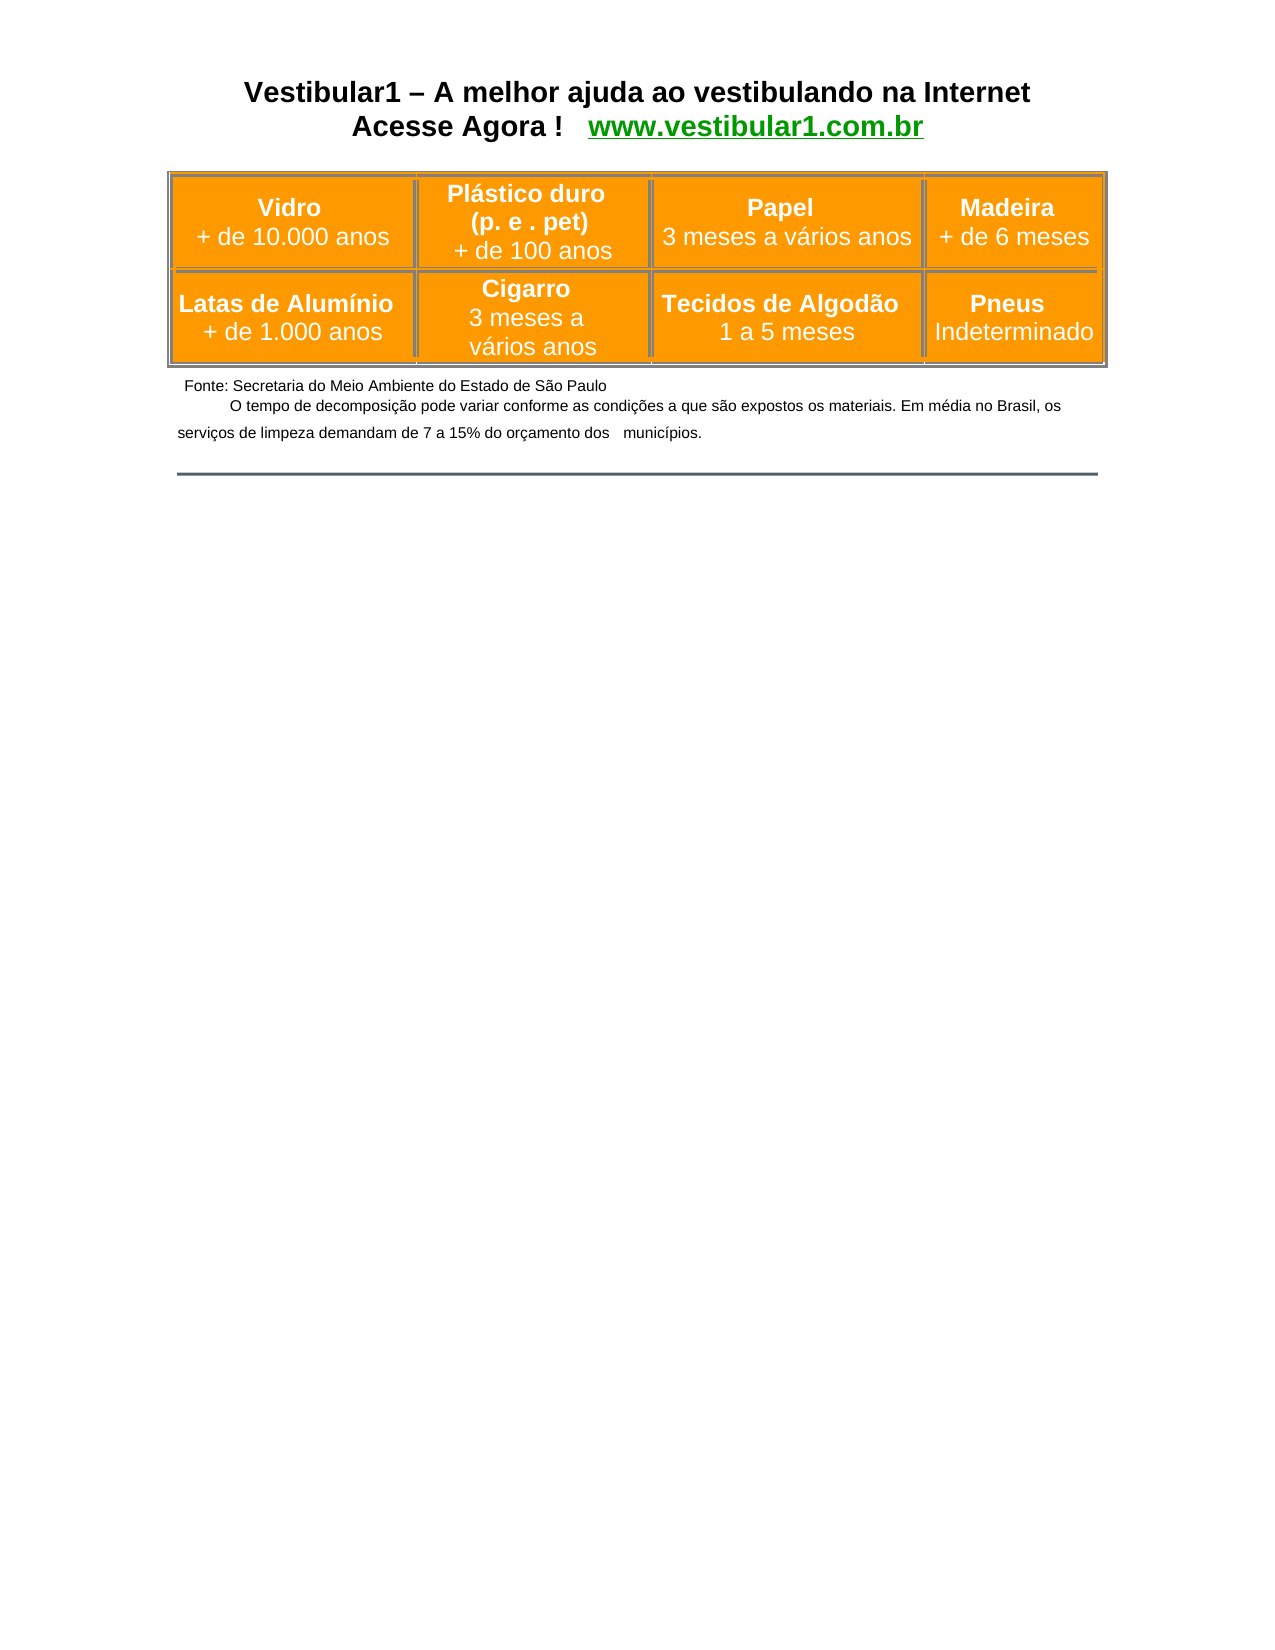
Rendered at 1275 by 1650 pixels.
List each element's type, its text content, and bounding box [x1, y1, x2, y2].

table_cell Tecidos de Algodão 1 a 5 meses [651, 266, 924, 362]
table_cell Pneus Indeterminado [924, 266, 1105, 362]
table_cell Latas de Alumínio + de 1.000 anos [170, 266, 416, 362]
table_cell Madeira + de 6 meses [924, 172, 1105, 266]
table_cell Vidro + de 10.000 anos [173, 177, 416, 266]
text Fonte: Secretaria do Meio Ambiente do Estado de São Paulo O tempo de decomposição pode variar conforme as condições a que são expostos os materiais. Em média no Brasil, os serviços de limpeza demandam de 7 a 15% do orçamento dos municípios. [177, 368, 1098, 472]
table_cell Cigarro 3 meses a vários anos [416, 266, 651, 362]
table_cell Papel 3 meses a vários anos [651, 172, 924, 266]
table_cell Plástico duro (p. e . pet) + de 100 anos [416, 172, 651, 266]
